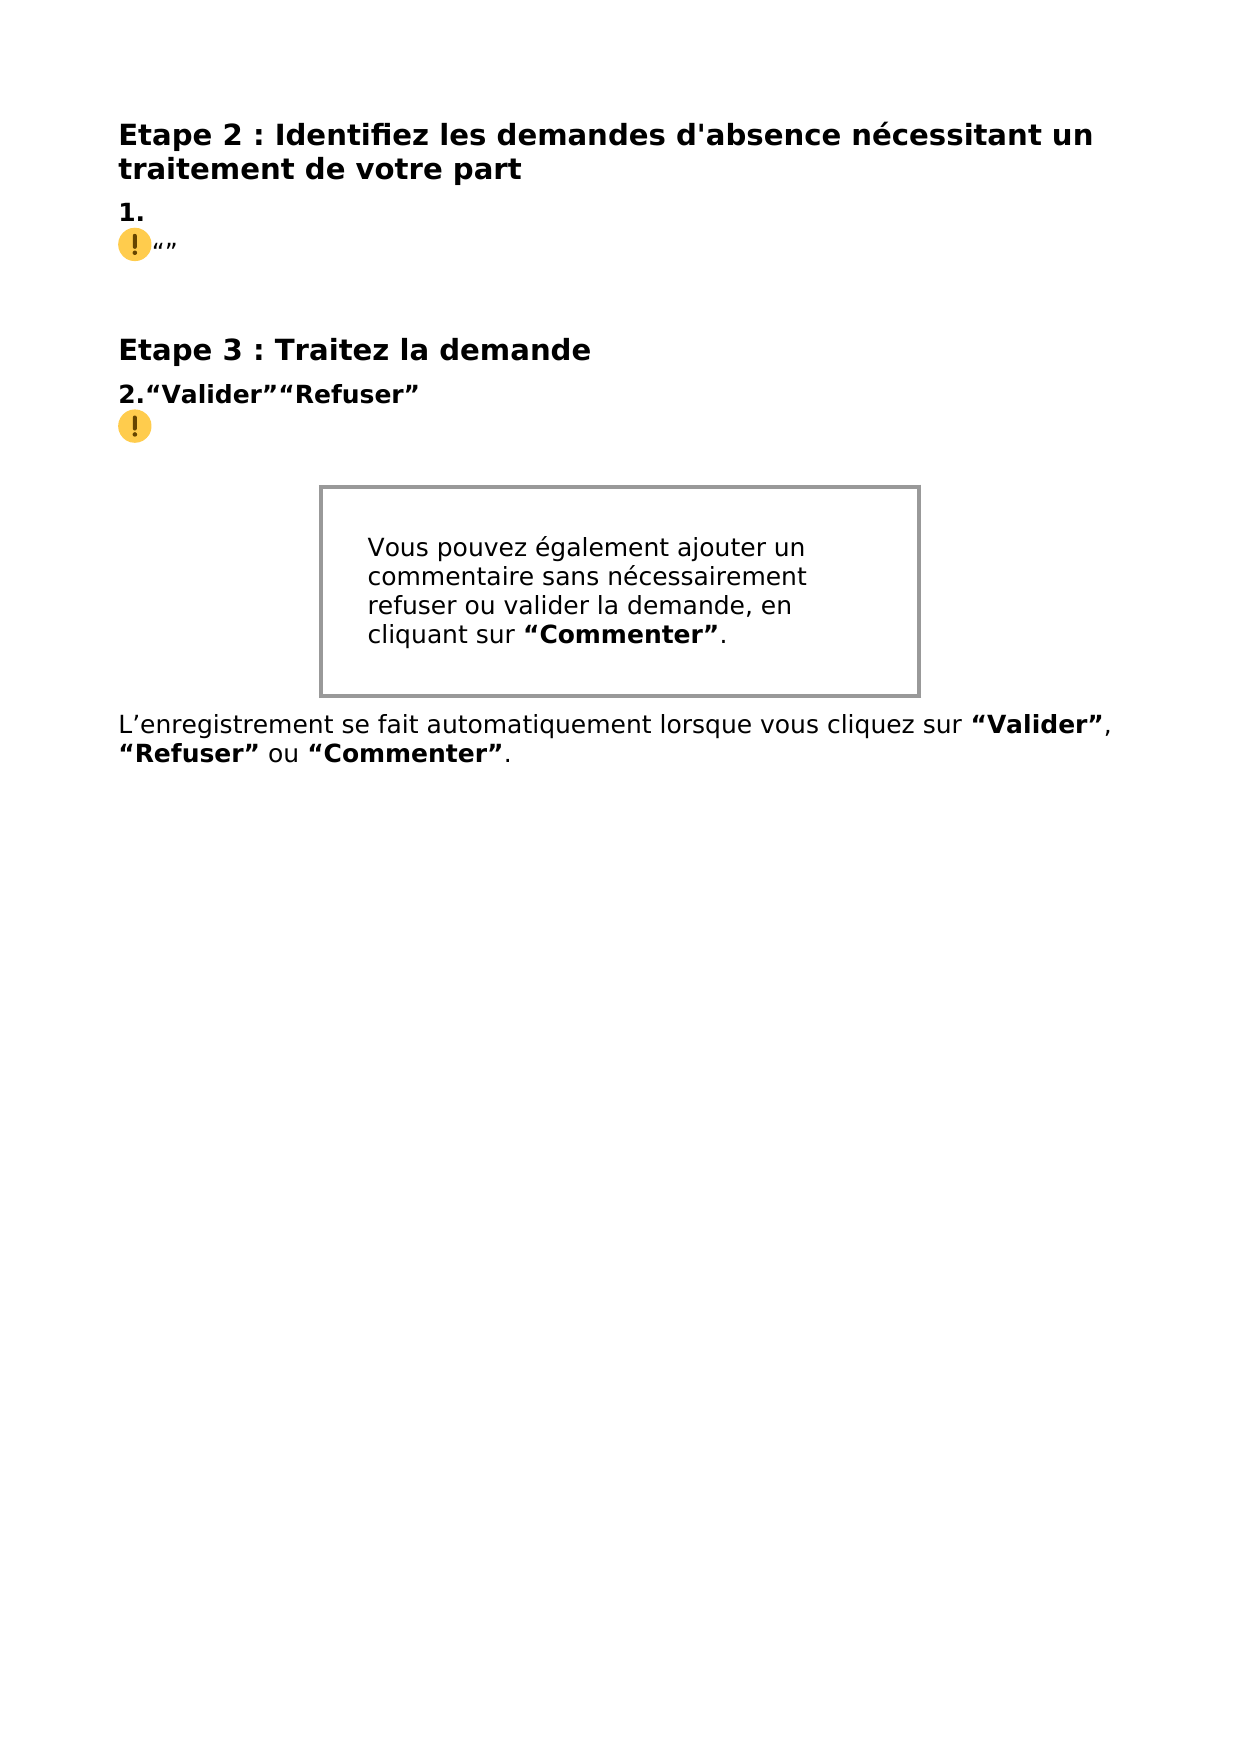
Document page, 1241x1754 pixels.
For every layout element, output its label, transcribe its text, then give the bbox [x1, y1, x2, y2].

table_header Vous pouvez également ajouter un commentaire sans nécessairement refuser ou valider la demande, en cliquant sur “Commenter”. [332, 498, 908, 685]
subtitle Etape 3 : Traitez la demande [118, 334, 1122, 368]
text L’enregistrement se fait automatiquement lorsque vous cliquez sur “Valider”, “Refuser” ou “Commenter”. [118, 484, 1122, 768]
text 1. “” [118, 198, 1122, 296]
text 2.“Valider”“Refuser” [118, 380, 1122, 472]
subtitle Etape 2 : Identifiez les demandes d'absence nécessitant un traitement de votre part [118, 118, 1122, 186]
